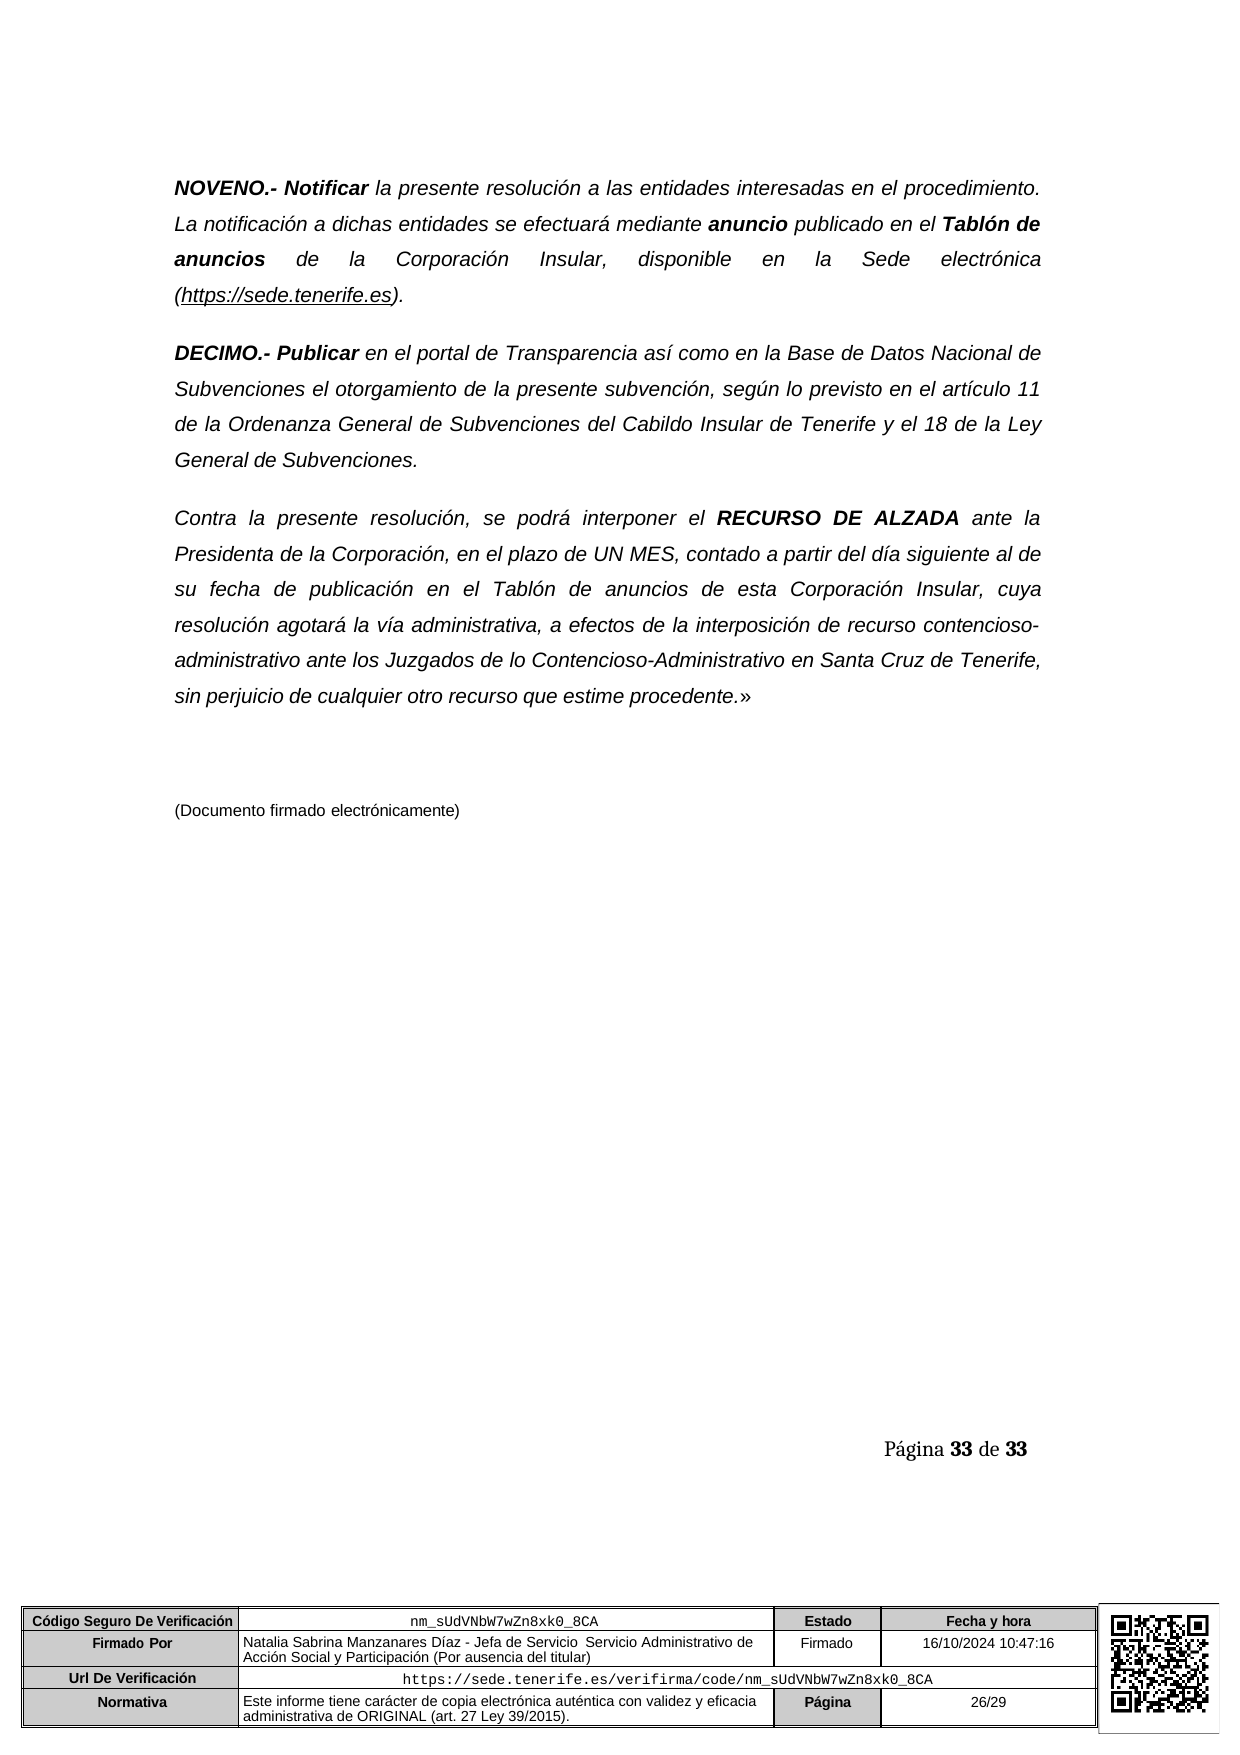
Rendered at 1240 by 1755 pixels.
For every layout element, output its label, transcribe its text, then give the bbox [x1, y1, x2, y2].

text NOVENO.- Notificar la presente resolución a las entidades interesadas en el procedimiento. La notificación a dichas entidades se efectuará mediante anuncio publicado en el Tablón de anuncios de la Corporación Insular, disponible en la Sede electrónica (https://sede.tenerife.es). [174, 176, 1041, 307]
text DECIMO.- Publicar en el portal de Transparencia así como en la Base de Datos Nacional de Subvenciones el otorgamiento de la presente subvención, según lo previsto en el artículo 11 de la Ordenanza General de Subvenciones del Cabildo Insular de Tenerife y el 18 de la Ley General de Subvenciones. [174, 341, 1041, 472]
text Contra la presente resolución, se podrá interponer el RECURSO DE ALZADA ante la Presidenta de la Corporación, en el plazo de UN MES, contado a partir del día siguiente al de su fecha de publicación en el Tablón de anuncios de esta Corporación Insular, cuya resolución agotará la vía administrativa, a efectos de la interposición de recurso contencioso-administrativo ante los Juzgados de lo Contencioso-Administrativo en Santa Cruz de Tenerife, sin perjuicio de cualquier otro recurso que estime procedente.» [174, 506, 1041, 708]
text (Documento firmado electrónicamente) [174, 801, 1112, 820]
